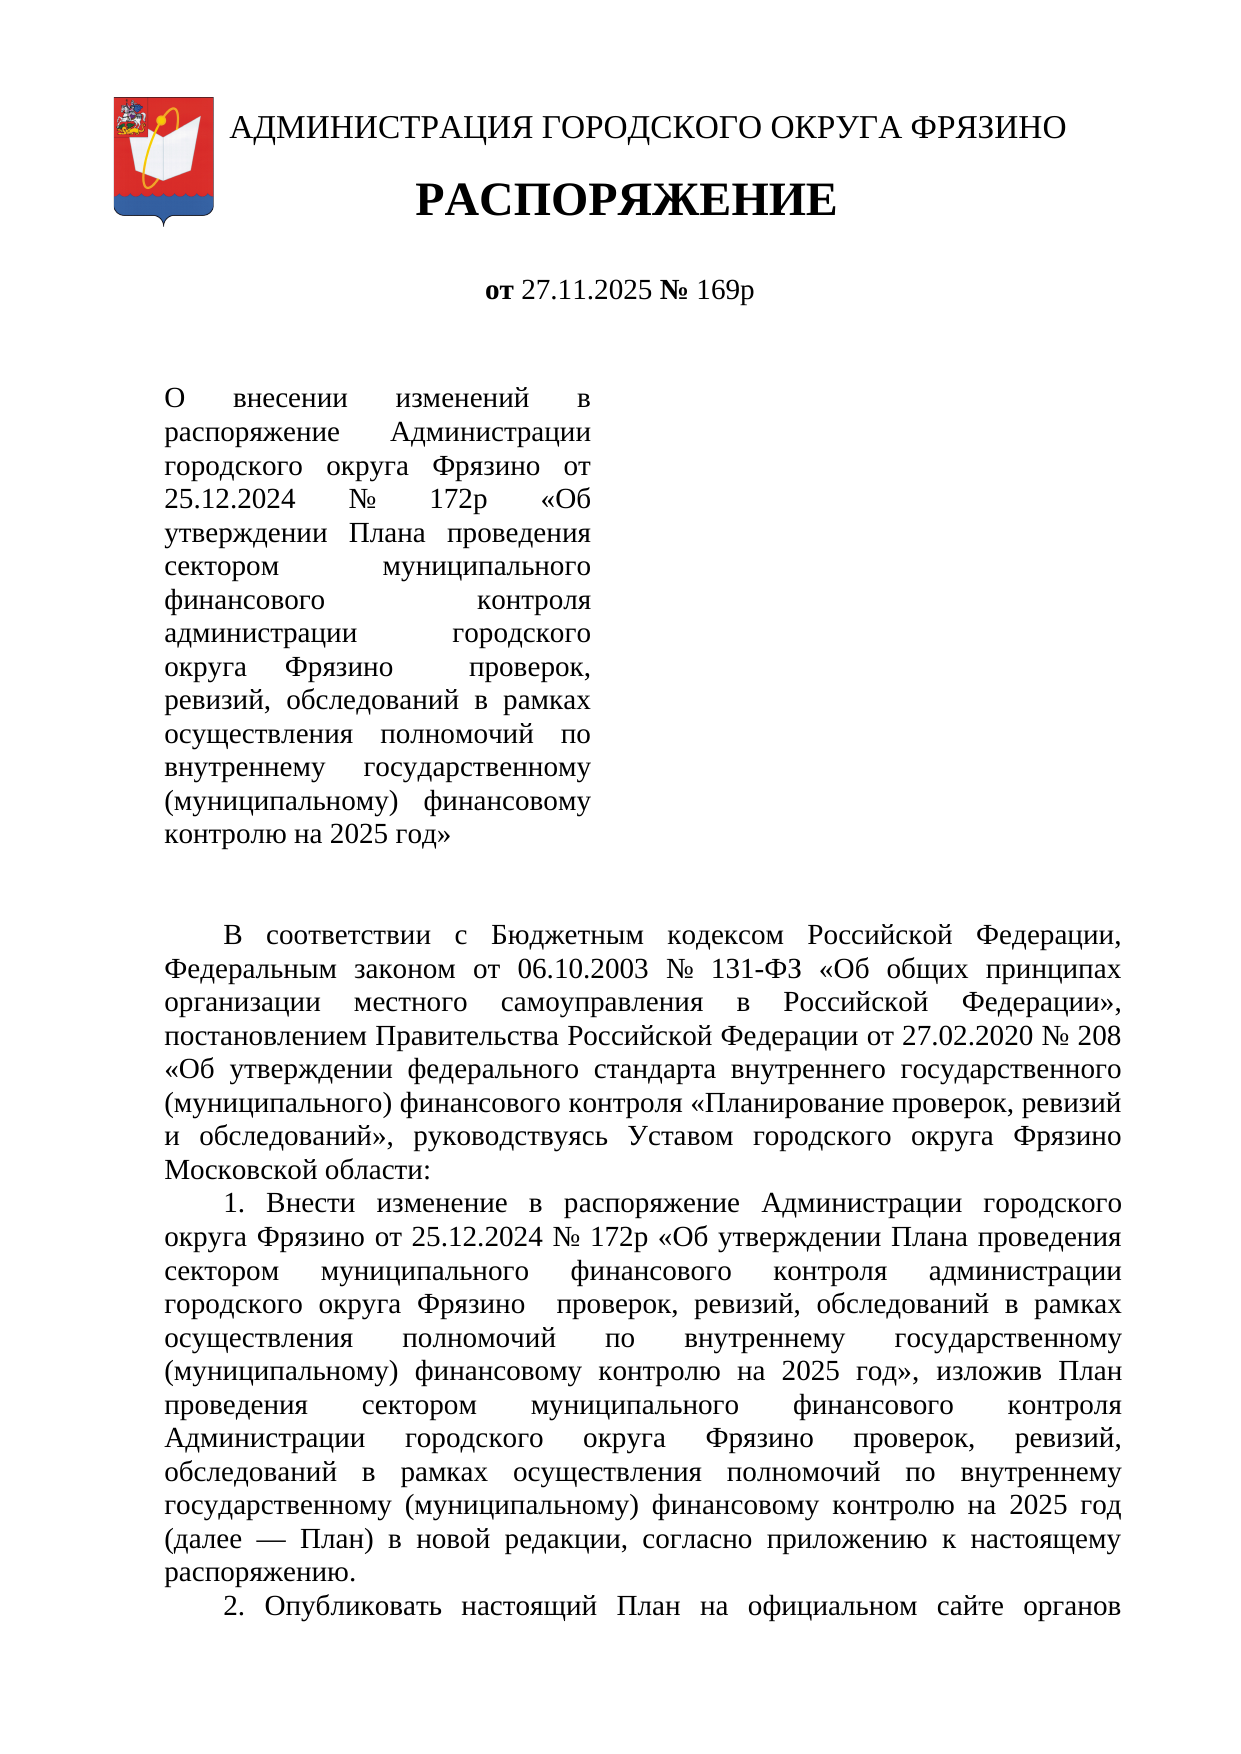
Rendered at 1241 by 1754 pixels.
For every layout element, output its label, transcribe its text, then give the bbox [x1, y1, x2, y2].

text 1. Внести изменение в распоряжение Администрации городского округа Фрязино от 25.12.2024 № 172р «Об утверждении Плана проведения сектором муниципального финансового контроля администрации городского округа Фрязино проверок, ревизий, обследований в рамках осуществления полномочий по внутреннему государственному (муниципальному) финансовому контролю на 2025 год», изложив План проведения сектором муниципального финансового контроля Администрации городского округа Фрязино проверок, ревизий, обследований в рамках осуществления полномочий по внутреннему государственному (муниципальному) финансовому контролю на 2025 год (далее — План) в новой редакции, согласно приложению к настоящему распоряжению. [164, 1186, 1122, 1588]
picture [113, 97, 214, 227]
text 2. Опубликовать настоящий План на официальном сайте органов [164, 1588, 1122, 1622]
text О внесении изменений в распоряжение Администрации городского округа Фрязино от 25.12.2024 № 172р «Об утверждении Плана проведения сектором муниципального финансового контроля администрации городского округа Фрязино проверок, ревизий, обследований в рамках осуществления полномочий по внутреннему государственному (муниципальному) финансовому контролю на 2025 год» [164, 381, 591, 850]
subtitle АДМИНИСТРАЦИЯ ГОРОДСКОГО ОКРУГА ФРЯЗИНО [229, 108, 1122, 146]
text В соответствии с Бюджетным кодексом Российской Федерации, Федеральным законом от 06.10.2003 № 131-ФЗ «Об общих принципах организации местного самоуправления в Российской Федерации», постановлением Правительства Российской Федерации от 27.02.2020 № 208 «Об утверждении федерального стандарта внутреннего государственного (муниципального) финансового контроля «Планирование проверок, ревизий и обследований», руководствуясь Уставом городского округа Фрязино Московской области: [164, 917, 1122, 1186]
text от 27.11.2025 № 169р [117, 272, 1122, 306]
subtitle РАСПОРЯЖЕНИЕ [415, 171, 1122, 226]
